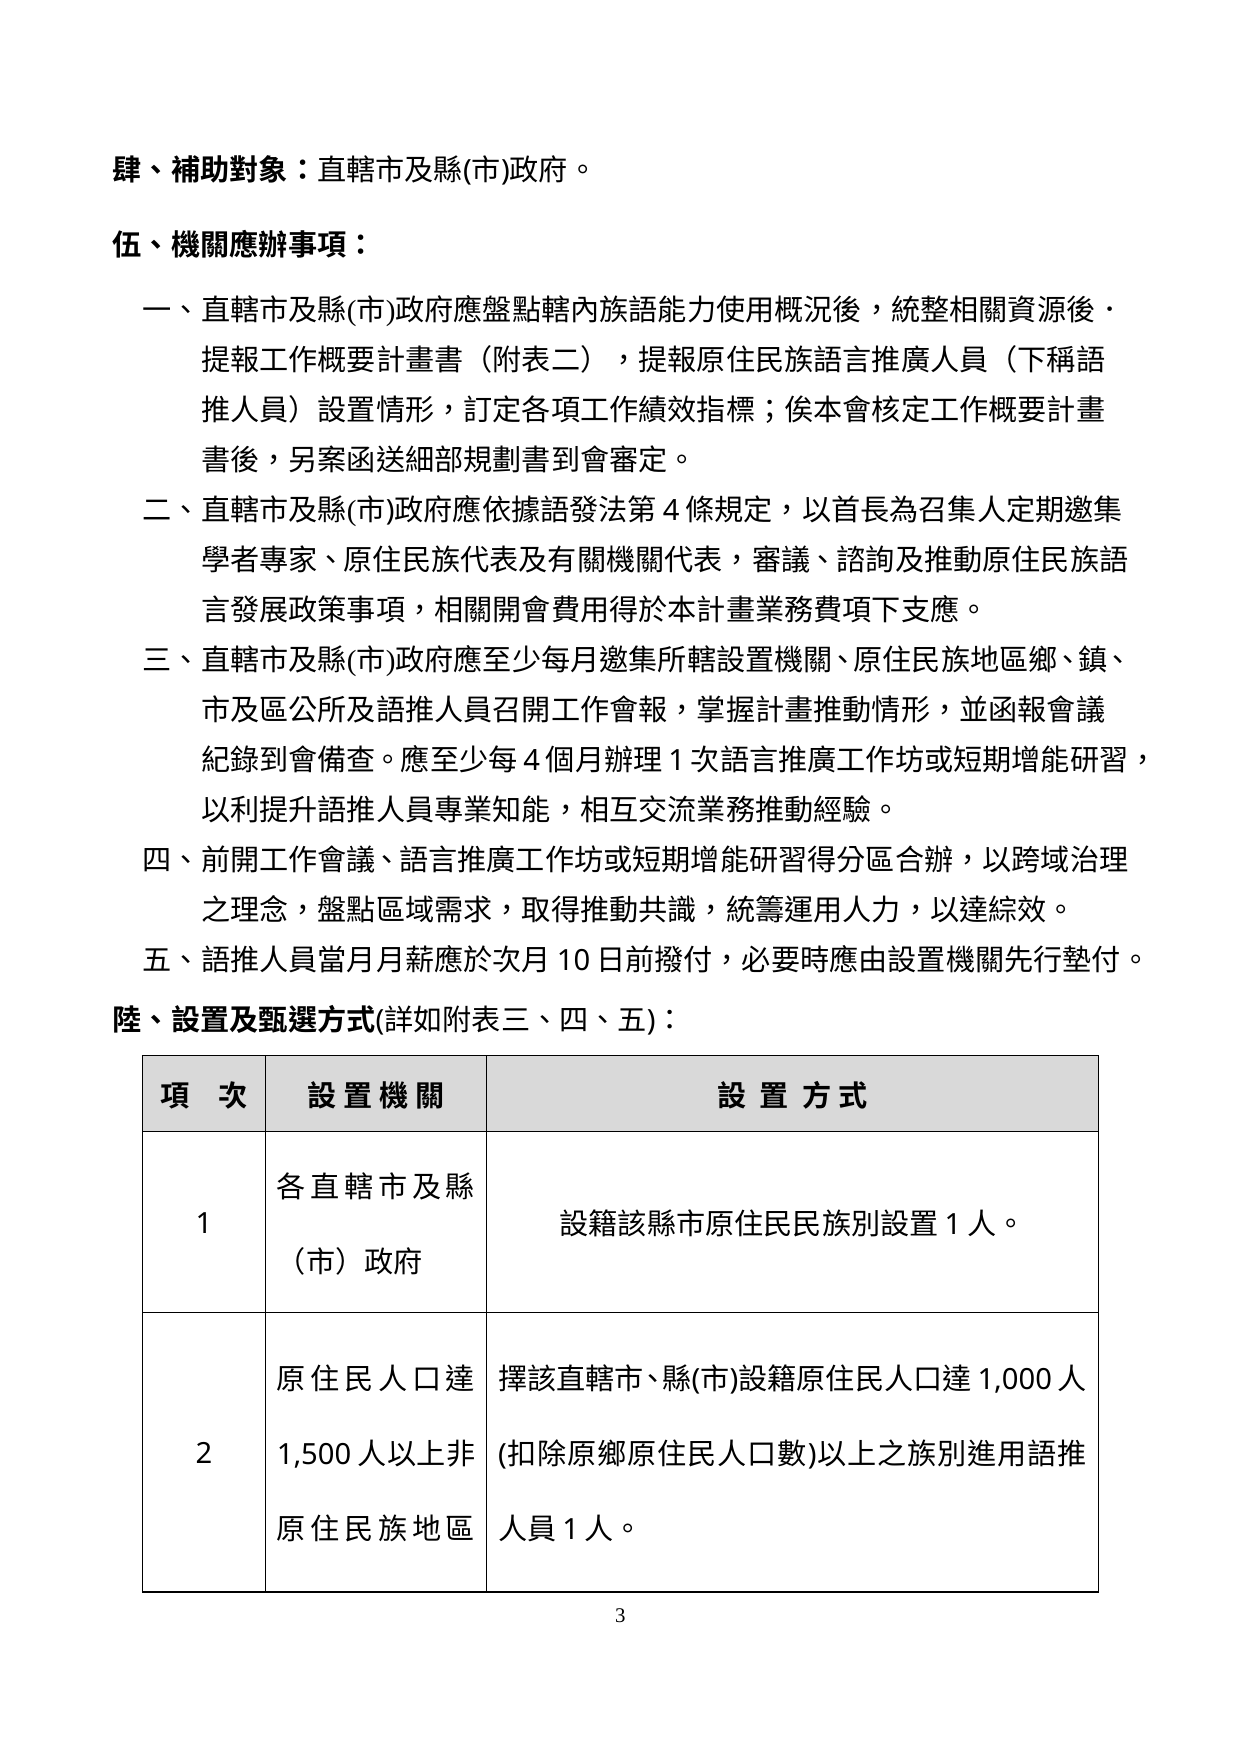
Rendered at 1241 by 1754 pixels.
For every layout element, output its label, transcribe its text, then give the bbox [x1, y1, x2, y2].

list 補助對象：直轄市及縣(市)政府。 [112, 130, 1128, 205]
table_cell 原住民人口達1,500人以上非原住民族地區 [266, 1313, 486, 1591]
list 設置及甄選方式(詳如附表三、四、五)： [112, 980, 1128, 1055]
table_cell 1 [143, 1132, 265, 1312]
list 直轄市及縣(市)政府應盤點轄內族語能力使用概況後，統整相關資源後．提報工作概要計畫書（附表二），提報原住民族語言推廣人員（下稱語推人員）設置情形，訂定各項工作績效指標；俟本會核定工作概要計畫書後，另案函送細部規劃書到會審定。 [142, 280, 1128, 480]
list 語推人員當月月薪應於次月10日前撥付，必要時應由設置機關先行墊付。 [142, 930, 1128, 980]
list 機關應辦事項： [112, 205, 1128, 280]
list 直轄市及縣(市)政府應依據語發法第4條規定，以首長為召集人定期邀集學者專家、原住民族代表及有關機關代表，審議、諮詢及推動原住民族語言發展政策事項，相關開會費用得於本計畫業務費項下支應。 [142, 480, 1128, 630]
table_cell 擇該直轄市、縣(市)設籍原住民人口達1,000人(扣除原鄉原住民人口數)以上之族別進用語推人員1人。 [487, 1313, 1098, 1591]
table_header 設 置 方 式 [487, 1056, 1098, 1131]
table_header 項 次 [143, 1056, 265, 1131]
table_cell 設籍該縣市原住民民族別設置1人。 [487, 1132, 1098, 1312]
table_cell 各直轄市及縣（市）政府 [266, 1132, 486, 1312]
list 直轄市及縣(市)政府應至少每月邀集所轄設置機關、原住民族地區鄉、鎮、市及區公所及語推人員召開工作會報，掌握計畫推動情形，並函報會議紀錄到會備查。應至少每4個月辦理1次語言推廣工作坊或短期增能研習，以利提升語推人員專業知能，相互交流業務推動經驗。 [142, 630, 1128, 830]
table_cell 2 [143, 1313, 265, 1591]
table_header 設 置 機 關 [266, 1056, 486, 1131]
list 前開工作會議、語言推廣工作坊或短期增能研習得分區合辦，以跨域治理之理念，盤點區域需求，取得推動共識，統籌運用人力，以達綜效。 [142, 830, 1128, 930]
